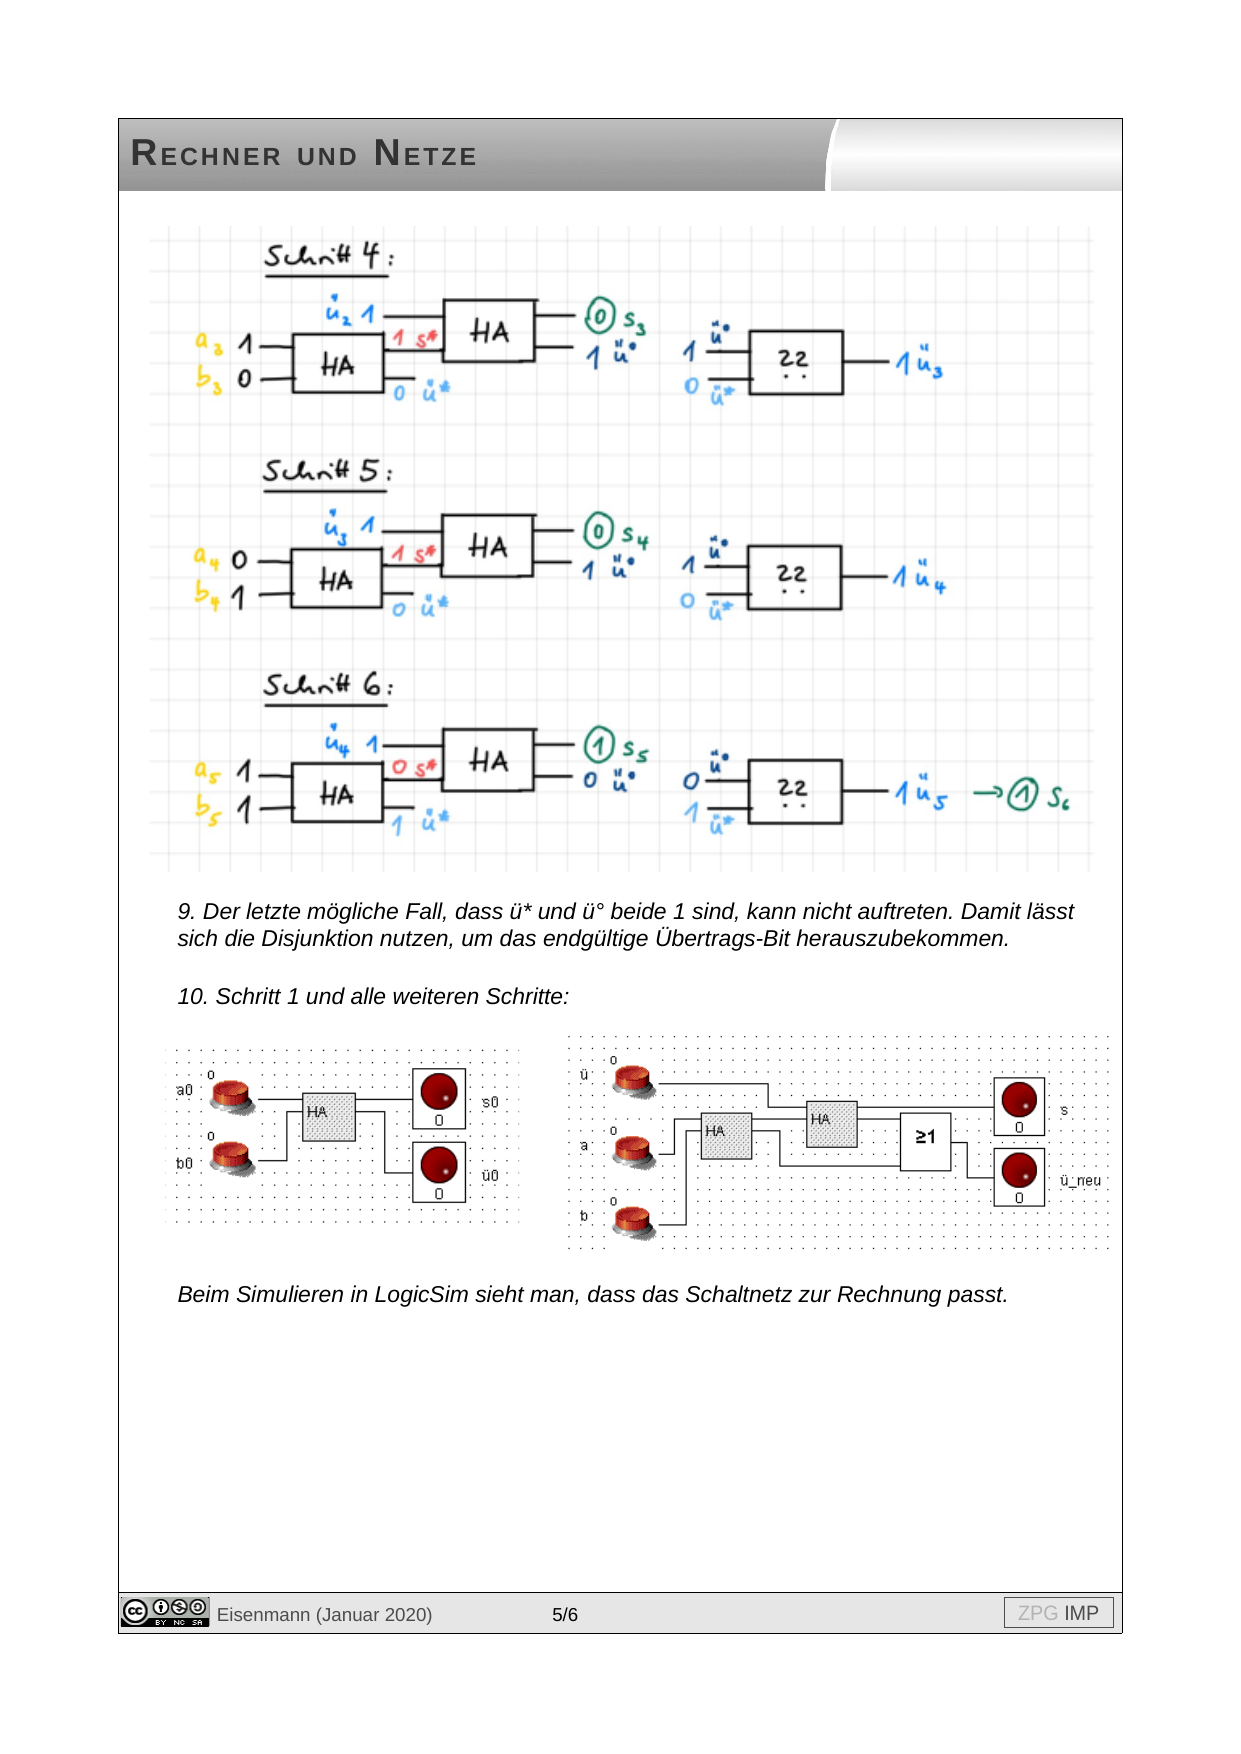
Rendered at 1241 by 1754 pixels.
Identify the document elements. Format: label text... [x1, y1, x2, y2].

picture [149, 226, 1095, 872]
picture [165, 1046, 520, 1230]
list 9. Der letzte mögliche Fall, dass ü* und ü° beide 1 sind, kann nicht auftreten. Damit lässt sich die Disjunktion nutzen, um das endgültige Übertrags-Bit herauszubekommen. [148, 202, 1092, 951]
picture [120, 1597, 210, 1627]
list 10. Schritt 1 und alle weiteren Schritte: Beim Simulieren in LogicSim sieht man, dass das Schaltnetz zur Rechnung passt. [148, 957, 1092, 1360]
picture [565, 1035, 1112, 1255]
picture [119, 119, 1122, 191]
